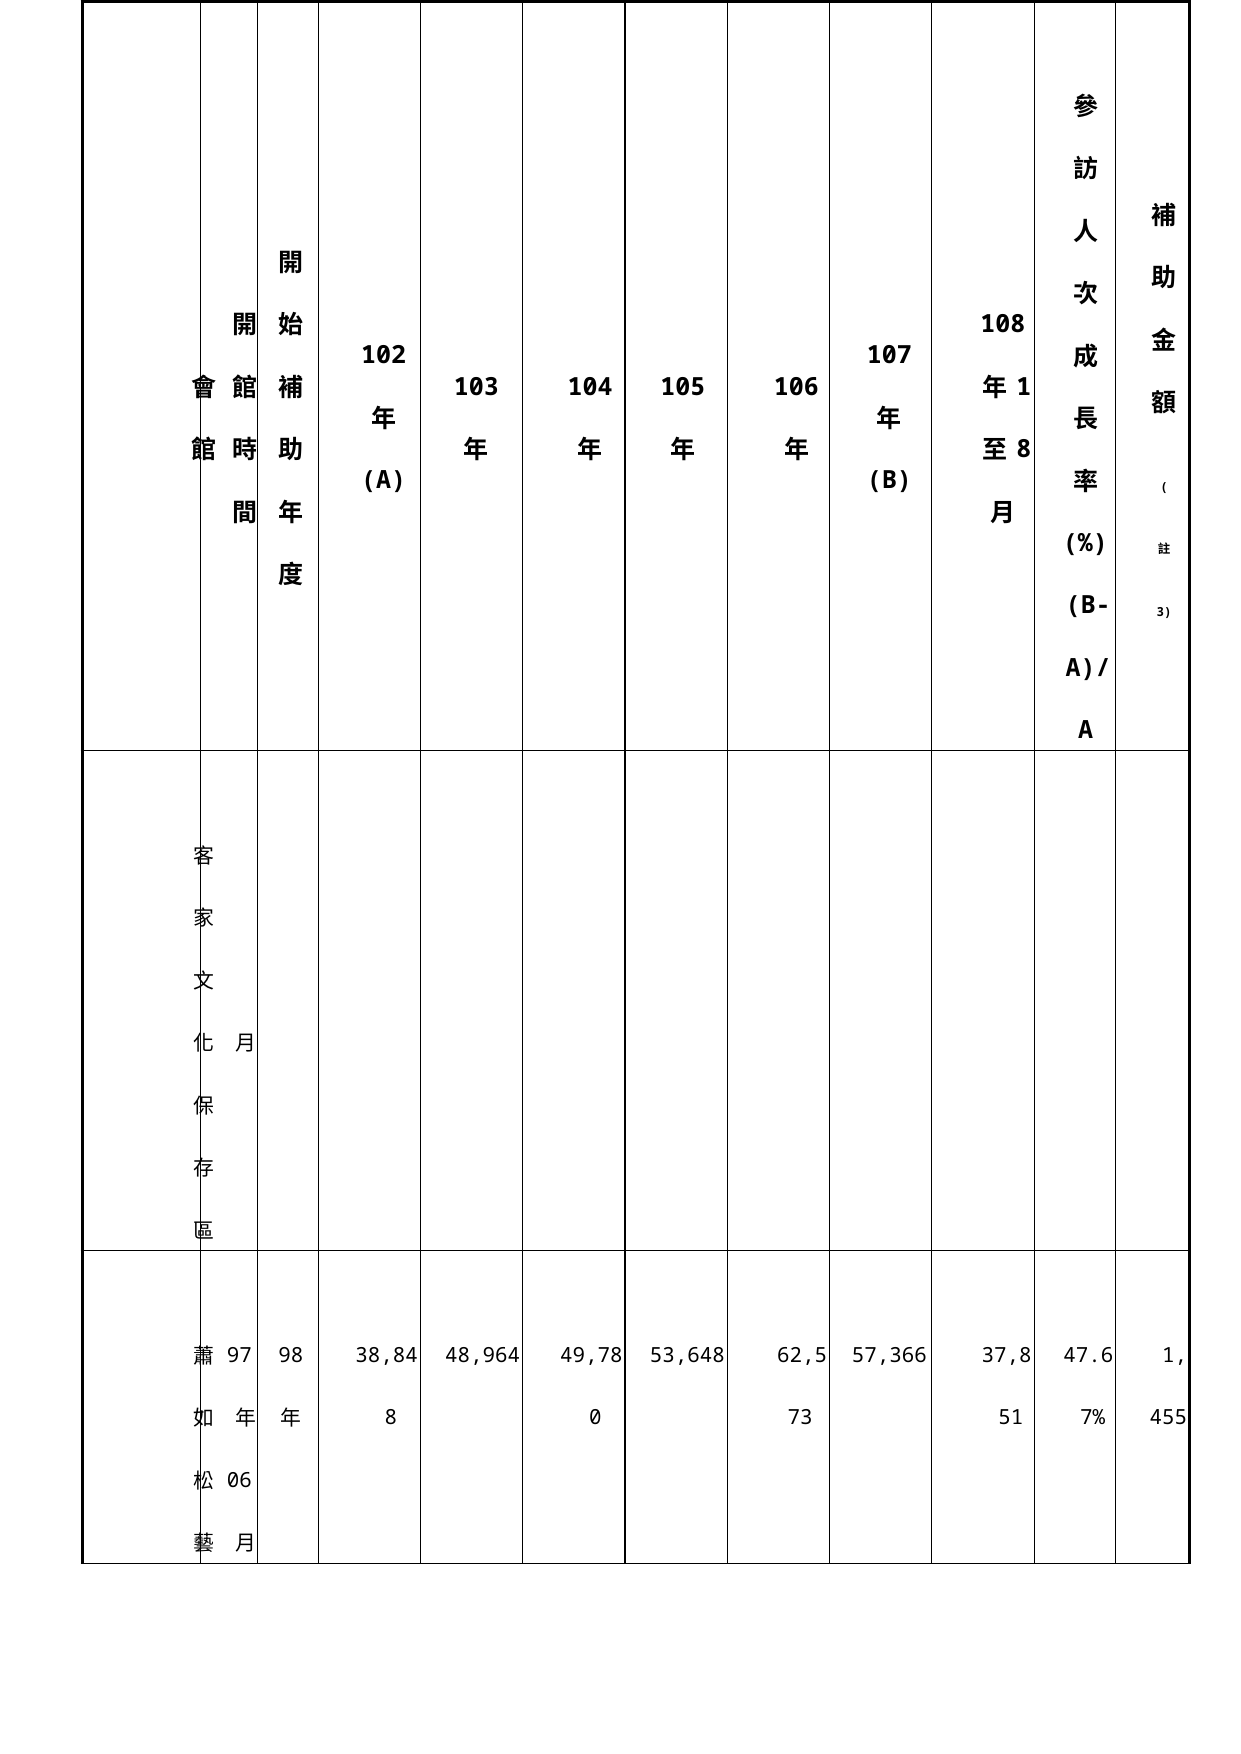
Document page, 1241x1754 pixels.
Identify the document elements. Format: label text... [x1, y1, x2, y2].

table_header 106年 [728, 3, 829, 750]
table_cell 49,780 [523, 1251, 624, 1562]
table_header 103年 [421, 3, 522, 750]
table_cell [728, 751, 829, 1250]
table_cell 1,455 [1116, 1251, 1188, 1562]
table_header 104年 [523, 3, 624, 750]
table_header 開始補助年度 [258, 3, 318, 750]
table_cell [319, 751, 420, 1250]
table_cell [258, 751, 318, 1250]
table_cell 53,648 [626, 1251, 727, 1562]
table_cell [523, 751, 624, 1250]
table_cell 97年06月 [201, 1251, 257, 1562]
table_cell 新瓦屋客家文化保存區 [84, 751, 200, 1250]
table_cell 蕭如松藝術園區 [84, 1251, 200, 1562]
table_cell [830, 751, 931, 1250]
table_header 會館 [84, 3, 200, 750]
table_cell 37,851 [932, 1251, 1034, 1562]
table_cell 62,573 [728, 1251, 829, 1562]
table_cell [932, 751, 1034, 1250]
table_cell 38,848 [319, 1251, 420, 1562]
table_cell 57,366 [830, 1251, 931, 1562]
table_header 107年 (B) [830, 3, 931, 750]
table_cell 97年07月 [201, 751, 257, 1250]
table_header 108年1至8月 [932, 3, 1034, 750]
table_cell 47.67% [1035, 1251, 1115, 1562]
table_cell [1116, 751, 1188, 1250]
table_cell 48,964 [421, 1251, 522, 1562]
table_cell [626, 751, 727, 1250]
table_header 102年 (A) [319, 3, 420, 750]
table_header 參訪人次成長率(%) (B-A)/A [1035, 3, 1115, 750]
table_header 105年 [626, 3, 727, 750]
table_cell 98年 [258, 1251, 318, 1562]
table_header 補助金額 (註3) [1116, 3, 1188, 750]
table_cell [421, 751, 522, 1250]
table_header 開館時間 [201, 3, 257, 750]
table_cell [1035, 751, 1115, 1250]
